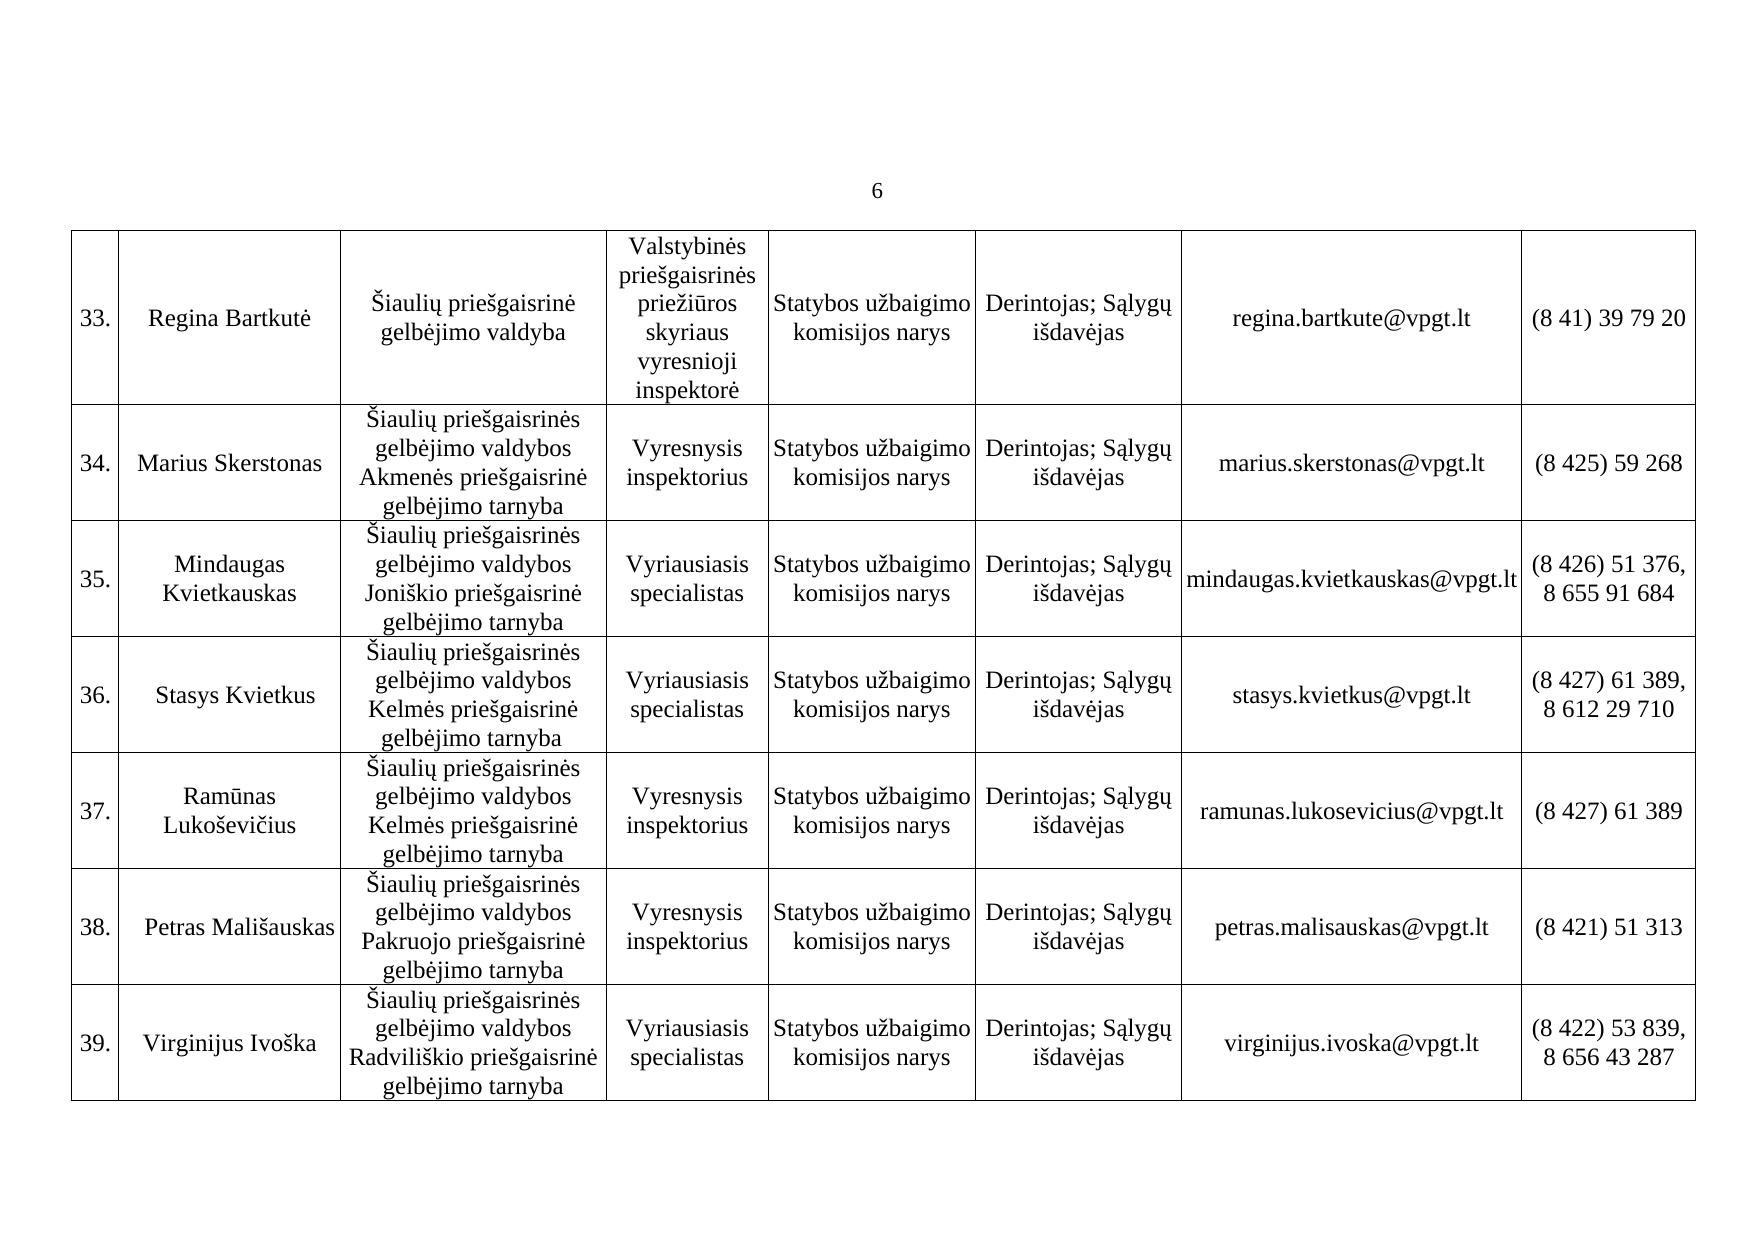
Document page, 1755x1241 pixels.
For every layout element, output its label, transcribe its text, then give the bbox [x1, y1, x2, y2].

table_cell (8 426) 51 376, 8 655 91 684 [1522, 521, 1695, 636]
table_cell (8 41) 39 79 20 [1522, 231, 1695, 403]
table_cell Virginijus Ivoška [119, 985, 340, 1100]
table_cell Šiaulių priešgaisrinės gelbėjimo valdybos Pakruojo priešgaisrinė gelbėjimo tarnyba [341, 869, 606, 984]
table_cell Statybos užbaigimo komisijos narys [769, 869, 975, 984]
table_cell (8 422) 53 839, 8 656 43 287 [1522, 985, 1695, 1100]
table_cell Statybos užbaigimo komisijos narys [769, 405, 975, 519]
table_cell Šiaulių priešgaisrinės gelbėjimo valdybos Akmenės priešgaisrinė gelbėjimo tarnyba [341, 405, 606, 519]
table_cell Vyriausiasis specialistas [607, 985, 768, 1100]
table_cell Vyriausiasis specialistas [607, 637, 768, 752]
table_cell Derintojas; Sąlygų išdavėjas [976, 231, 1181, 403]
table_cell Derintojas; Sąlygų išdavėjas [976, 405, 1181, 519]
table_cell Vyresnysis inspektorius [607, 869, 768, 984]
table_cell Marius Skerstonas [119, 405, 340, 519]
table_cell 39. [72, 985, 118, 1100]
table_cell Statybos užbaigimo komisijos narys [769, 231, 975, 403]
table_cell Vyresnysis inspektorius [607, 753, 768, 868]
table_cell Derintojas; Sąlygų išdavėjas [976, 985, 1181, 1100]
table_cell 36. [72, 637, 118, 752]
table_cell Vyresnysis inspektorius [607, 405, 768, 519]
table_cell Regina Bartkutė [119, 231, 340, 403]
table_cell Statybos užbaigimo komisijos narys [769, 521, 975, 636]
table_cell (8 425) 59 268 [1522, 405, 1695, 519]
table_cell Vyriausiasis specialistas [607, 521, 768, 636]
table_cell Statybos užbaigimo komisijos narys [769, 753, 975, 868]
table_cell (8 427) 61 389, 8 612 29 710 [1522, 637, 1695, 752]
table_cell Petras Mališauskas [119, 869, 340, 984]
table_cell Derintojas; Sąlygų išdavėjas [976, 753, 1181, 868]
table_cell 34. [72, 405, 118, 519]
table_cell Šiaulių priešgaisrinės gelbėjimo valdybos Kelmės priešgaisrinė gelbėjimo tarnyba [341, 753, 606, 868]
table_cell stasys.kvietkus@vpgt.lt [1182, 637, 1521, 752]
table_cell (8 421) 51 313 [1522, 869, 1695, 984]
table_cell Valstybinės priešgaisrinės priežiūros skyriaus vyresnioji inspektorė [607, 231, 768, 403]
table_cell regina.bartkute@vpgt.lt [1182, 231, 1521, 403]
table_cell Ramūnas Lukoševičius [119, 753, 340, 868]
table_cell Derintojas; Sąlygų išdavėjas [976, 521, 1181, 636]
table_cell Šiaulių priešgaisrinės gelbėjimo valdybos Joniškio priešgaisrinė gelbėjimo tarnyba [341, 521, 606, 636]
table_cell Derintojas; Sąlygų išdavėjas [976, 637, 1181, 752]
table_cell 37. [72, 753, 118, 868]
table_cell 38. [72, 869, 118, 984]
table_cell Šiaulių priešgaisrinės gelbėjimo valdybos Kelmės priešgaisrinė gelbėjimo tarnyba [341, 637, 606, 752]
table_cell 33. [72, 231, 118, 403]
table_cell Šiaulių priešgaisrinės gelbėjimo valdybos Radviliškio priešgaisrinė gelbėjimo tarnyba [341, 985, 606, 1100]
table_cell Mindaugas Kvietkauskas [119, 521, 340, 636]
table_cell Šiaulių priešgaisrinė gelbėjimo valdyba [341, 231, 606, 403]
table_cell Statybos užbaigimo komisijos narys [769, 637, 975, 752]
table_cell Statybos užbaigimo komisijos narys [769, 985, 975, 1100]
table_cell ramunas.lukosevicius@vpgt.lt [1182, 753, 1521, 868]
table_cell mindaugas.kvietkauskas@vpgt.lt [1182, 521, 1521, 636]
table_cell marius.skerstonas@vpgt.lt [1182, 405, 1521, 519]
table_cell (8 427) 61 389 [1522, 753, 1695, 868]
table_cell petras.malisauskas@vpgt.lt [1182, 869, 1521, 984]
table_cell Stasys Kvietkus [119, 637, 340, 752]
table_cell 35. [72, 521, 118, 636]
table_cell Derintojas; Sąlygų išdavėjas [976, 869, 1181, 984]
table_cell virginijus.ivoska@vpgt.lt [1182, 985, 1521, 1100]
